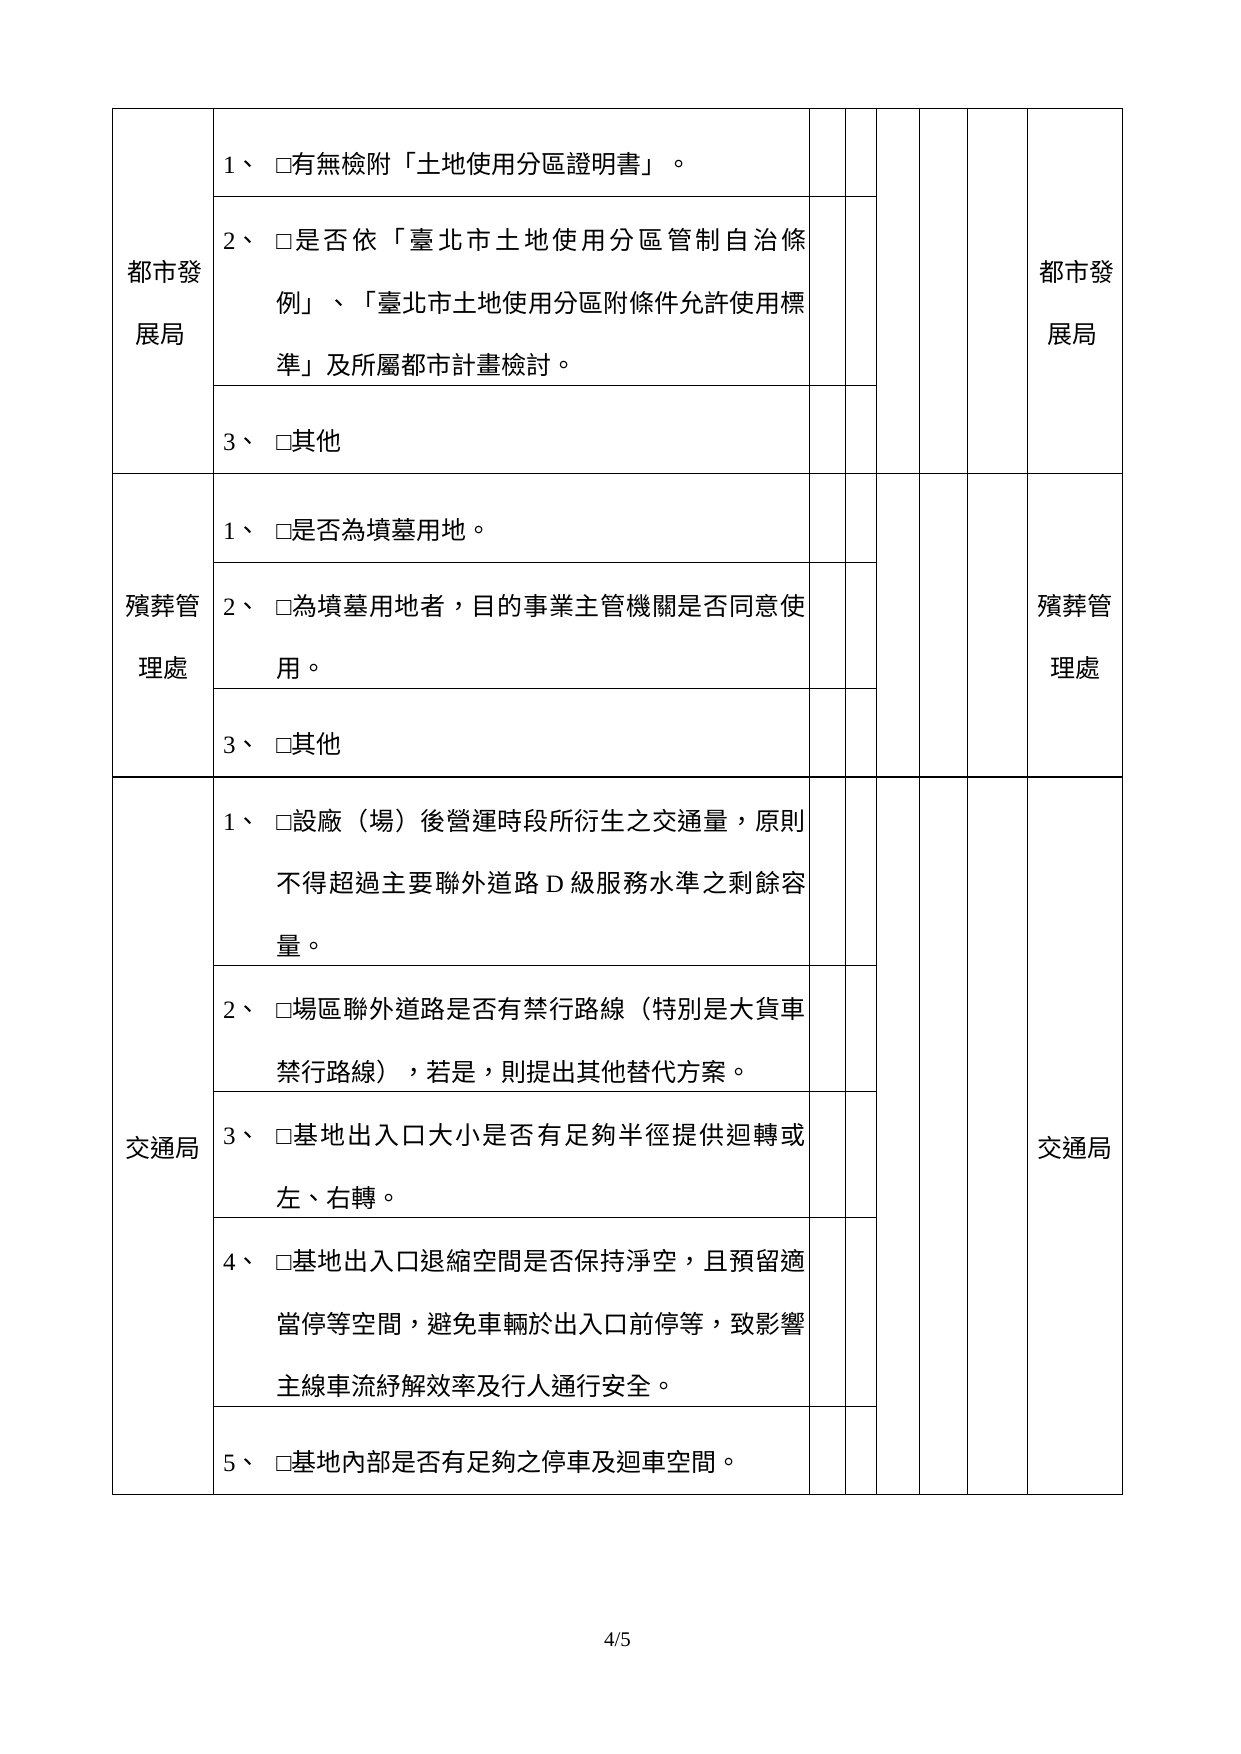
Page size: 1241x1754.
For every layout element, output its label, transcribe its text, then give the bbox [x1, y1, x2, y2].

table_cell [846, 966, 876, 1091]
table_cell [877, 474, 919, 776]
table_cell [810, 474, 845, 562]
table_cell 都市發展局 [1028, 109, 1122, 473]
table_cell [920, 778, 967, 1494]
table_cell [810, 197, 845, 385]
table_cell 殯葬管理處 [1028, 474, 1122, 776]
table_cell 殯葬管理處 [113, 474, 213, 776]
table_cell [810, 386, 845, 473]
table_cell [810, 109, 845, 196]
table_cell □其他 [214, 689, 809, 776]
table_cell [968, 109, 1027, 473]
table_cell 都市發展局 [113, 109, 213, 473]
table_cell 交通局 [1028, 778, 1122, 1494]
table_cell [846, 689, 876, 776]
table_cell □場區聯外道路是否有禁行路線（特別是大貨車禁行路線），若是，則提出其他替代方案。 [214, 966, 809, 1091]
table_cell [968, 474, 1027, 776]
table_cell [846, 474, 876, 562]
table_cell [920, 109, 967, 473]
table_cell □為墳墓用地者，目的事業主管機關是否同意使用。 [214, 563, 809, 688]
table_cell [810, 1407, 845, 1494]
table_cell [810, 689, 845, 776]
table_cell □基地內部是否有足夠之停車及迴車空間。 [214, 1407, 809, 1494]
table_cell [846, 1218, 876, 1406]
table_cell □有無檢附「土地使用分區證明書」。 [214, 109, 809, 196]
table_cell □是否為墳墓用地。 [214, 474, 809, 562]
table_cell [920, 474, 967, 776]
table_cell [810, 1218, 845, 1406]
table_cell [846, 778, 876, 965]
table_cell □其他 [214, 386, 809, 473]
table_cell 交通局 [113, 778, 213, 1494]
table_cell [810, 778, 845, 965]
table_cell [810, 966, 845, 1091]
table_cell [810, 563, 845, 688]
table_cell [846, 109, 876, 196]
table_cell [846, 386, 876, 473]
table_cell [846, 1407, 876, 1494]
table_cell □是否依「臺北市土地使用分區管制自治條例」、「臺北市土地使用分區附條件允許使用標準」及所屬都市計畫檢討。 [214, 197, 809, 385]
table_cell [877, 109, 919, 473]
table_cell [846, 197, 876, 385]
table_cell [810, 1092, 845, 1217]
table_cell □基地出入口退縮空間是否保持淨空，且預留適當停等空間，避免車輛於出入口前停等，致影響主線車流紓解效率及行人通行安全。 [214, 1218, 809, 1406]
table_cell □設廠（場）後營運時段所衍生之交通量，原則不得超過主要聯外道路D級服務水準之剩餘容量。 [214, 778, 809, 965]
table_cell [846, 563, 876, 688]
table_cell [968, 778, 1027, 1494]
table_cell □基地出入口大小是否有足夠半徑提供迴轉或左、右轉。 [214, 1092, 809, 1217]
table_cell [877, 778, 919, 1494]
table_cell [846, 1092, 876, 1217]
